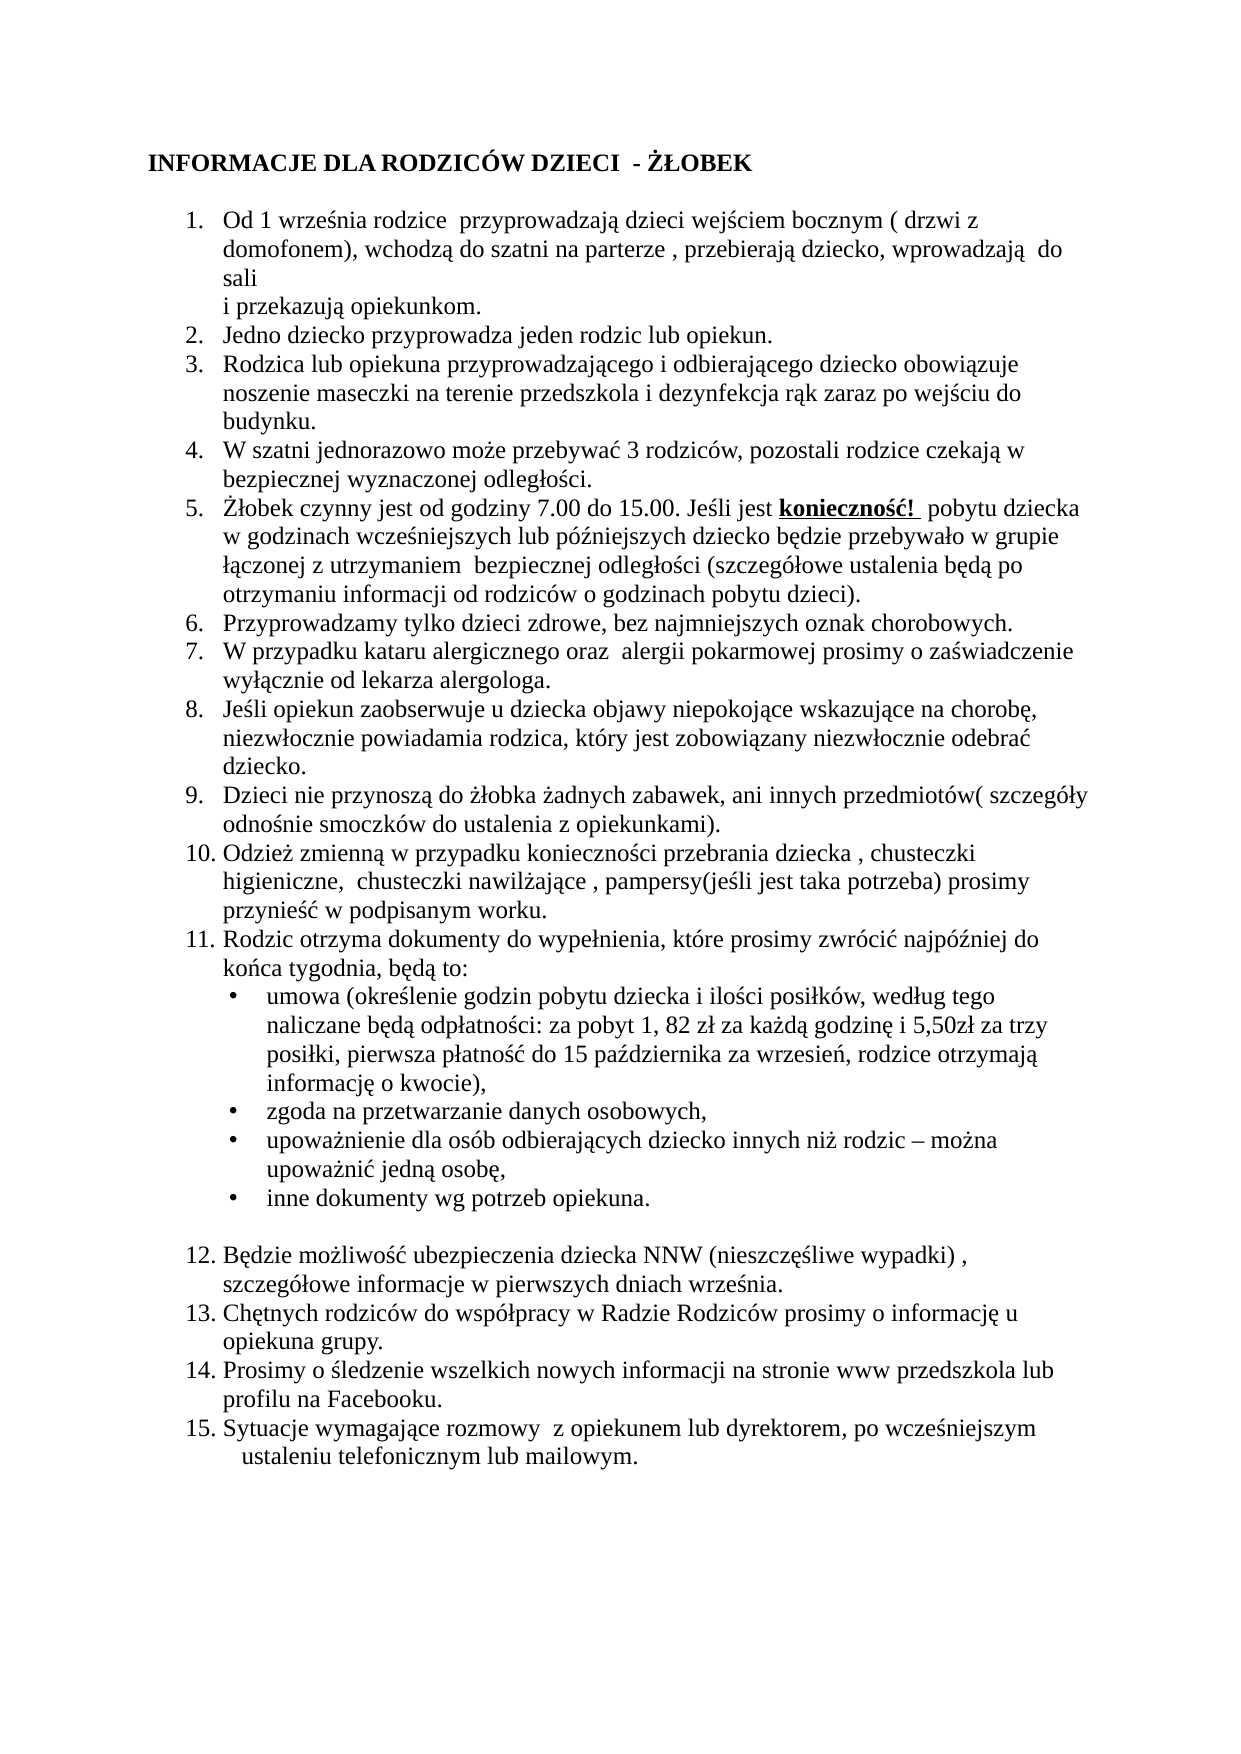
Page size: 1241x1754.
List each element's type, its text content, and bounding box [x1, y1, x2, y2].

text ustaleniu telefonicznym lub mailowym. [148, 1441, 1093, 1470]
list Będzie możliwość ubezpieczenia dziecka NNW (nieszczęśliwe wypadki) , szczegółowe informacje w pierwszych dniach września. [185, 1240, 1093, 1298]
list inne dokumenty wg potrzeb opiekuna. [229, 1183, 1093, 1211]
list Żłobek czynny jest od godziny 7.00 do 15.00. Jeśli jest konieczność! pobytu dziecka w godzinach wcześniejszych lub późniejszych dziecko będzie przebywało w grupie łączonej z utrzymaniem bezpiecznej odległości (szczegółowe ustalenia będą po otrzymaniu informacji od rodziców o godzinach pobytu dzieci). [185, 493, 1093, 608]
list Odzież zmienną w przypadku konieczności przebrania dziecka , chusteczki higieniczne, chusteczki nawilżające , pampersy(jeśli jest taka potrzeba) prosimy przynieść w podpisanym worku. [185, 838, 1093, 924]
list Rodzic otrzyma dokumenty do wypełnienia, które prosimy zwrócić najpóźniej do końca tygodnia, będą to: [185, 924, 1093, 981]
list W szatni jednorazowo może przebywać 3 rodziców, pozostali rodzice czekają w bezpiecznej wyznaczonej odległości. [185, 435, 1093, 493]
list umowa (określenie godzin pobytu dziecka i ilości posiłków, według tego naliczane będą odpłatności: za pobyt 1, 82 zł za każdą godzinę i 5,50zł za trzy posiłki, pierwsza płatność do 15 października za wrzesień, rodzice otrzymają informację o kwocie), [229, 981, 1093, 1096]
text i przekazują opiekunkom. [148, 291, 1093, 320]
list Rodzica lub opiekuna przyprowadzającego i odbierającego dziecko obowiązuje noszenie maseczki na terenie przedszkola i dezynfekcja rąk zaraz po wejściu do budynku. [185, 349, 1093, 435]
list Przyprowadzamy tylko dzieci zdrowe, bez najmniejszych oznak chorobowych. [185, 608, 1093, 636]
list Jeśli opiekun zaobserwuje u dziecka objawy niepokojące wskazujące na chorobę, niezwłocznie powiadamia rodzica, który jest zobowiązany niezwłocznie odebrać dziecko. [185, 694, 1093, 780]
list Sytuacje wymagające rozmowy z opiekunem lub dyrektorem, po wcześniejszym [185, 1413, 1093, 1441]
list zgoda na przetwarzanie danych osobowych, [229, 1096, 1093, 1125]
list Prosimy o śledzenie wszelkich nowych informacji na stronie www przedszkola lub profilu na Facebooku. [185, 1355, 1093, 1413]
list Od 1 września rodzice przyprowadzają dzieci wejściem bocznym ( drzwi z domofonem), wchodzą do szatni na parterze , przebierają dziecko, wprowadzają do sali [185, 205, 1093, 291]
list Dzieci nie przynoszą do żłobka żadnych zabawek, ani innych przedmiotów( szczegóły odnośnie smoczków do ustalenia z opiekunkami). [185, 780, 1093, 838]
list W przypadku kataru alergicznego oraz alergii pokarmowej prosimy o zaświadczenie wyłącznie od lekarza alergologa. [185, 636, 1093, 694]
list upoważnienie dla osób odbierających dziecko innych niż rodzic – można upoważnić jedną osobę, [229, 1125, 1093, 1183]
list Jedno dziecko przyprowadza jeden rodzic lub opiekun. [185, 320, 1093, 349]
list Chętnych rodziców do współpracy w Radzie Rodziców prosimy o informację u opiekuna grupy. [185, 1298, 1093, 1355]
text INFORMACJE DLA RODZICÓW DZIECI - ŻŁOBEK [148, 148, 1093, 176]
